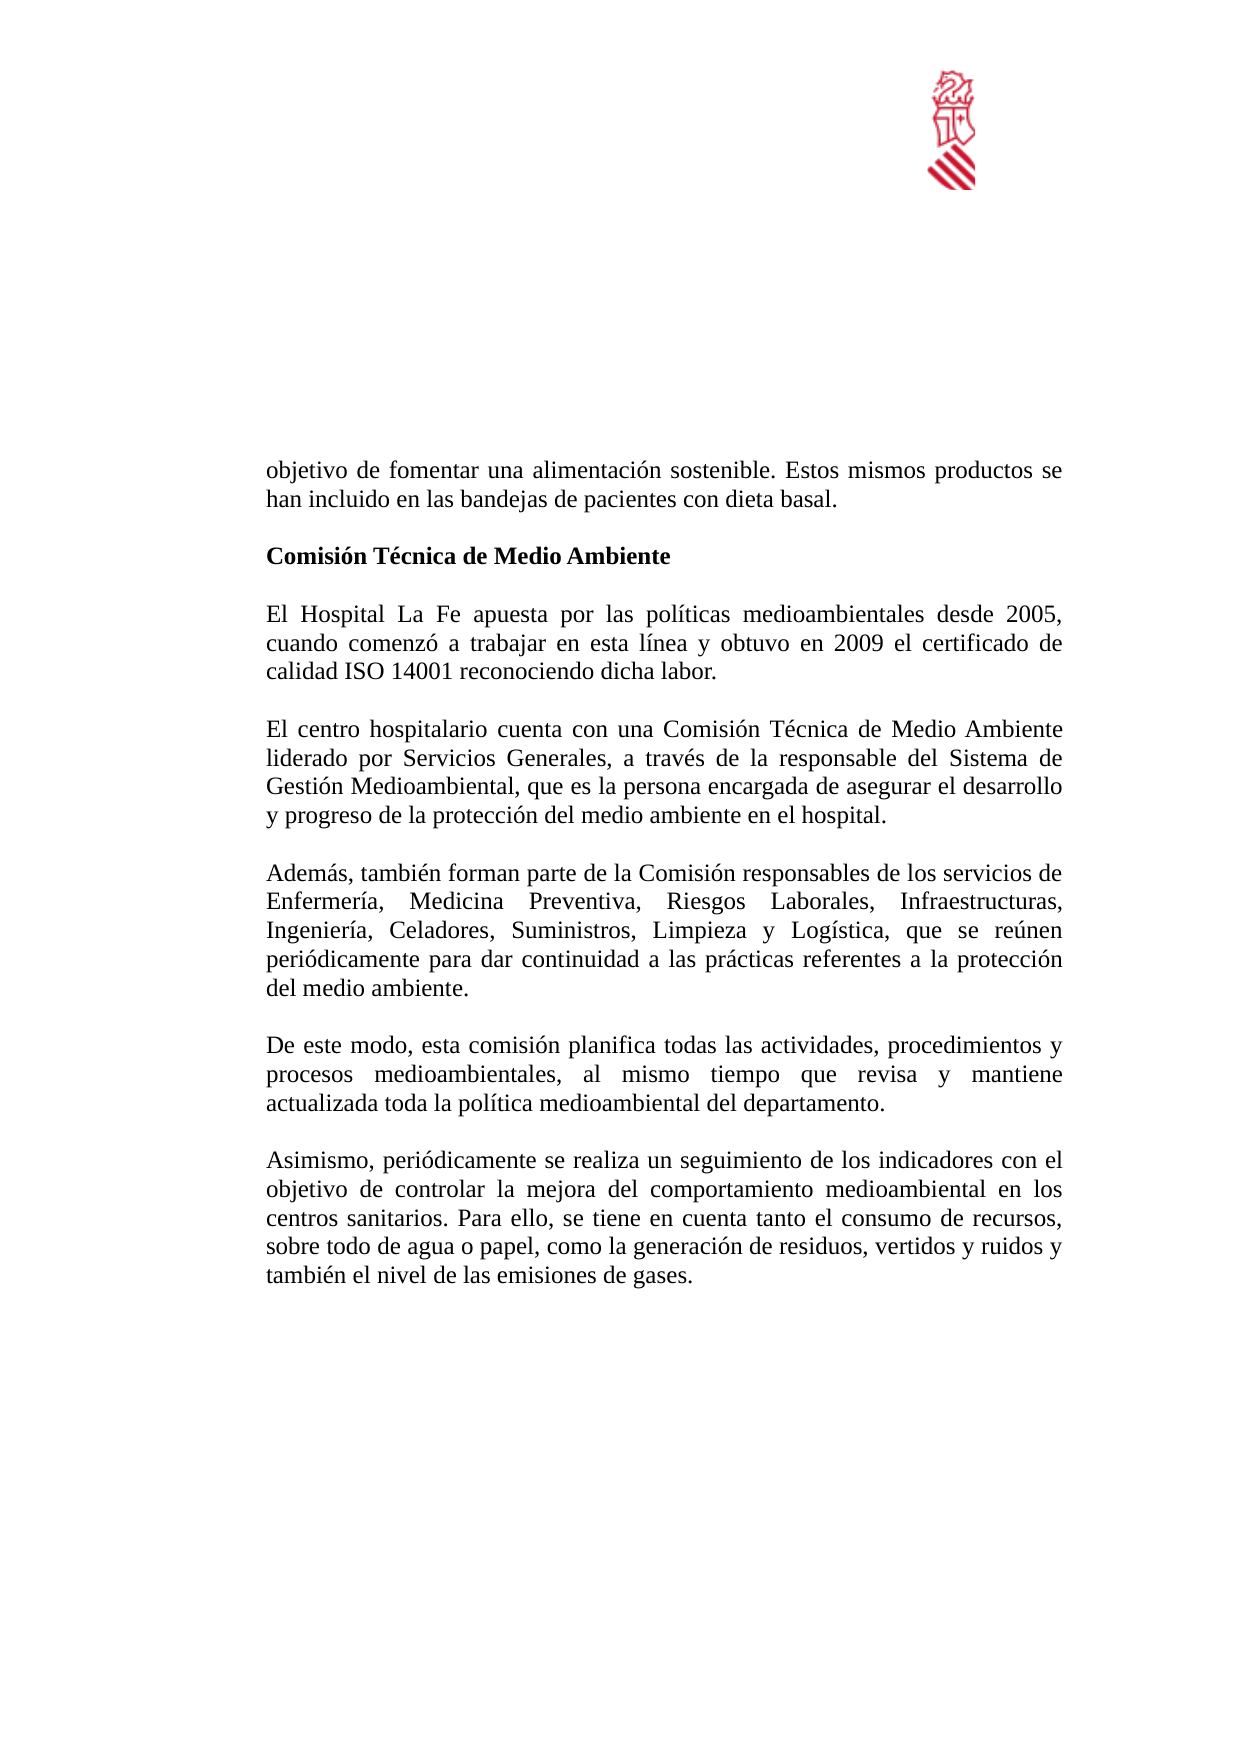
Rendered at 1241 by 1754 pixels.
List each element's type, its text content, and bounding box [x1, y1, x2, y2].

text Además, también forman parte de la Comisión responsables de los servicios de Enfermería, Medicina Preventiva, Riesgos Laborales, Infraestructuras, Ingeniería, Celadores, Suministros, Limpieza y Logística, que se reúnen periódicamente para dar continuidad a las prácticas referentes a la protección del medio ambiente. [266, 858, 1064, 1001]
text El centro hospitalario cuenta con una Comisión Técnica de Medio Ambiente liderado por Servicios Generales, a través de la responsable del Sistema de Gestión Medioambiental, que es la persona encargada de asegurar el desarrollo y progreso de la protección del medio ambiente en el hospital. [266, 714, 1064, 829]
text Asimismo, periódicamente se realiza un seguimiento de los indicadores con el objetivo de controlar la mejora del comportamiento medioambiental en los centros sanitarios. Para ello, se tiene en cuenta tanto el consumo de recursos, sobre todo de agua o papel, como la generación de residuos, vertidos y ruidos y también el nivel de las emisiones de gases. [266, 1145, 1064, 1289]
text El Hospital La Fe apuesta por las políticas medioambientales desde 2005, cuando comenzó a trabajar en esta línea y obtuvo en 2009 el certificado de calidad ISO 14001 reconociendo dicha labor. [266, 599, 1064, 685]
text De este modo, esta comisión planifica todas las actividades, procedimientos y procesos medioambientales, al mismo tiempo que revisa y mantiene actualizada toda la política medioambiental del departamento. [266, 1030, 1064, 1116]
text Comisión Técnica de Medio Ambiente [266, 541, 1064, 570]
text objetivo de fomentar una alimentación sostenible. Estos mismos productos se han incluido en las bandejas de pacientes con dieta basal. [266, 455, 1064, 513]
